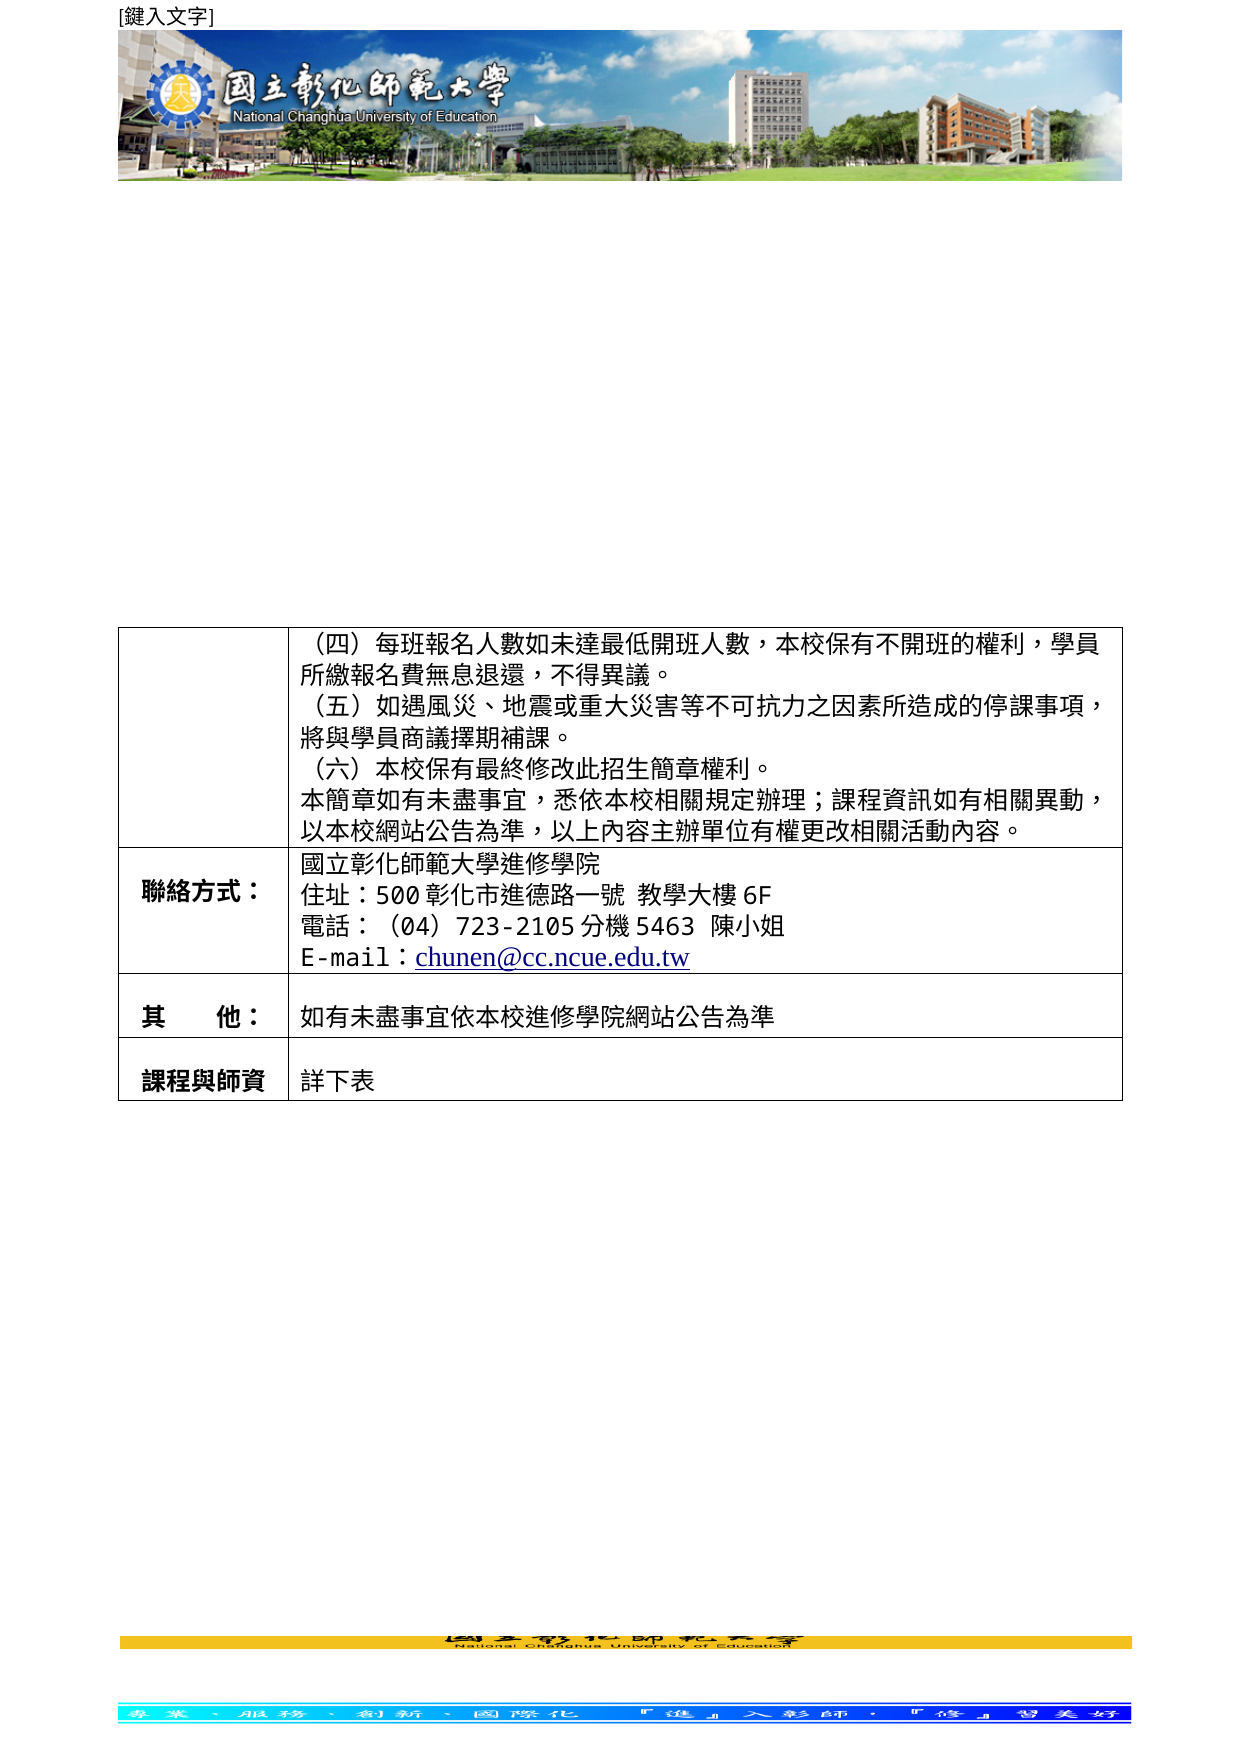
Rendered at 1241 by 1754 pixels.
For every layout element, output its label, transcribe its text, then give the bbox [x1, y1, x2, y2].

table_cell 如有未盡事宜依本校進修學院網站公告為準 [1111, 974, 1122, 1037]
table_cell 國立彰化師範大學進修學院 住址：500彰化市進德路一號 教學大樓6F 電話：（04）723-2105分機5463 陳小姐 E-mail：chunen@cc.ncue.edu.tw [289, 848, 1122, 973]
table_cell 詳下表 [1111, 1038, 1122, 1100]
table_cell 課程與師資 [119, 1038, 288, 1100]
table_cell 聯絡方式： [119, 848, 288, 973]
table_cell [119, 628, 288, 847]
table_cell 其 他： [119, 974, 288, 1037]
table_cell 詳下表 [289, 1038, 300, 1100]
table_cell 如有未盡事宜依本校進修學院網站公告為準 [289, 974, 300, 1037]
table_cell （四）每班報名人數如未達最低開班人數，本校保有不開班的權利，學員 所繳報名費無息退還，不得異議。 （五）如遇風災、地震或重大災害等不可抗力之因素所造成的停課事項，將與學員商議擇期補課。 （六）本校保有最終修改此招生簡章權利。 本簡章如有未盡事宜，悉依本校相關規定辦理；課程資訊如有相關異動，以本校網站公告為準，以上內容主辦單位有權更改相關活動內容。 [289, 628, 1122, 847]
